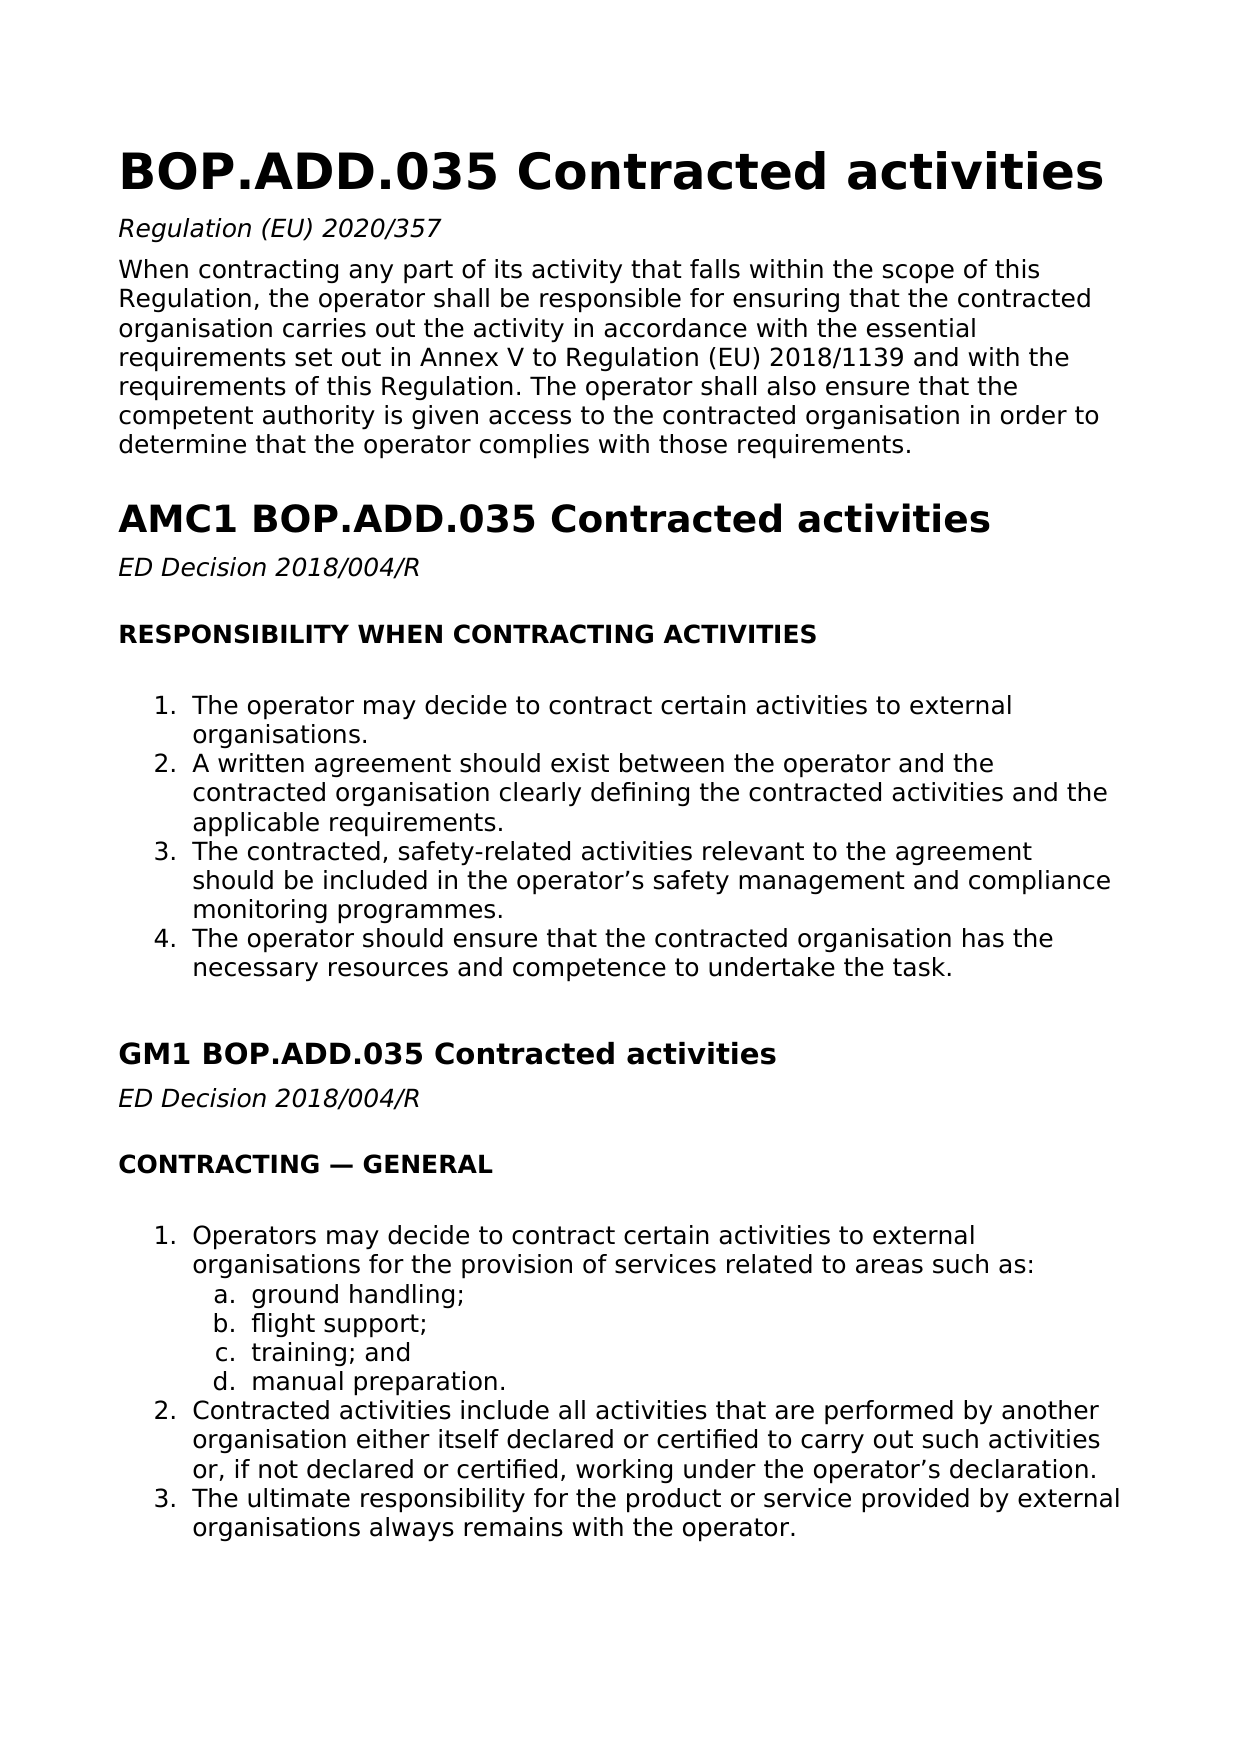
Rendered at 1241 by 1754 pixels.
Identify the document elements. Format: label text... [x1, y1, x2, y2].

list Contracted activities include all activities that are performed by another organisation either itself declared or certified to carry out such activities or, if not declared or certified, working under the operator’s declaration. [177, 1397, 1122, 1484]
list flight support; [236, 1309, 1122, 1338]
list Operators may decide to contract certain activities to external organisations for the provision of services related to areas such as: [177, 1222, 1122, 1280]
list The contracted, safety-related activities relevant to the agreement should be included in the operator’s safety management and compliance monitoring programmes. [177, 837, 1122, 924]
subtitle BOP.ADD.035 Contracted activities [118, 143, 1122, 201]
subtitle GM1 BOP.ADD.035 Contracted activities [118, 1037, 1122, 1071]
list A written agreement should exist between the operator and the contracted organisation clearly defining the contracted activities and the applicable requirements. [177, 749, 1122, 837]
text When contracting any part of its activity that falls within the scope of this Regulation, the operator shall be responsible for ensuring that the contracted organisation carries out the activity in accordance with the essential requirements set out in Annex V to Regulation (EU) 2018/1139 and with the requirements of this Regulation. The operator shall also ensure that the competent authority is given access to the contracted organisation in order to determine that the operator complies with those requirements. [118, 256, 1122, 460]
subtitle RESPONSIBILITY WHEN CONTRACTING ACTIVITIES [118, 620, 1122, 649]
list The ultimate responsibility for the product or service provided by external organisations always remains with the operator. [177, 1484, 1122, 1542]
list ground handling; [236, 1280, 1122, 1309]
text ED Decision 2018/004/R [118, 1084, 1122, 1113]
list The operator may decide to contract certain activities to external organisations. [177, 691, 1122, 749]
list manual preparation. [236, 1367, 1122, 1397]
text ED Decision 2018/004/R [118, 553, 1122, 582]
text Regulation (EU) 2020/357 [118, 214, 1122, 243]
subtitle CONTRACTING — GENERAL [118, 1150, 1122, 1179]
list The operator should ensure that the contracted organisation has the necessary resources and competence to undertake the task. [177, 924, 1122, 983]
list training; and [236, 1338, 1122, 1367]
subtitle AMC1 BOP.ADD.035 Contracted activities [118, 497, 1122, 541]
